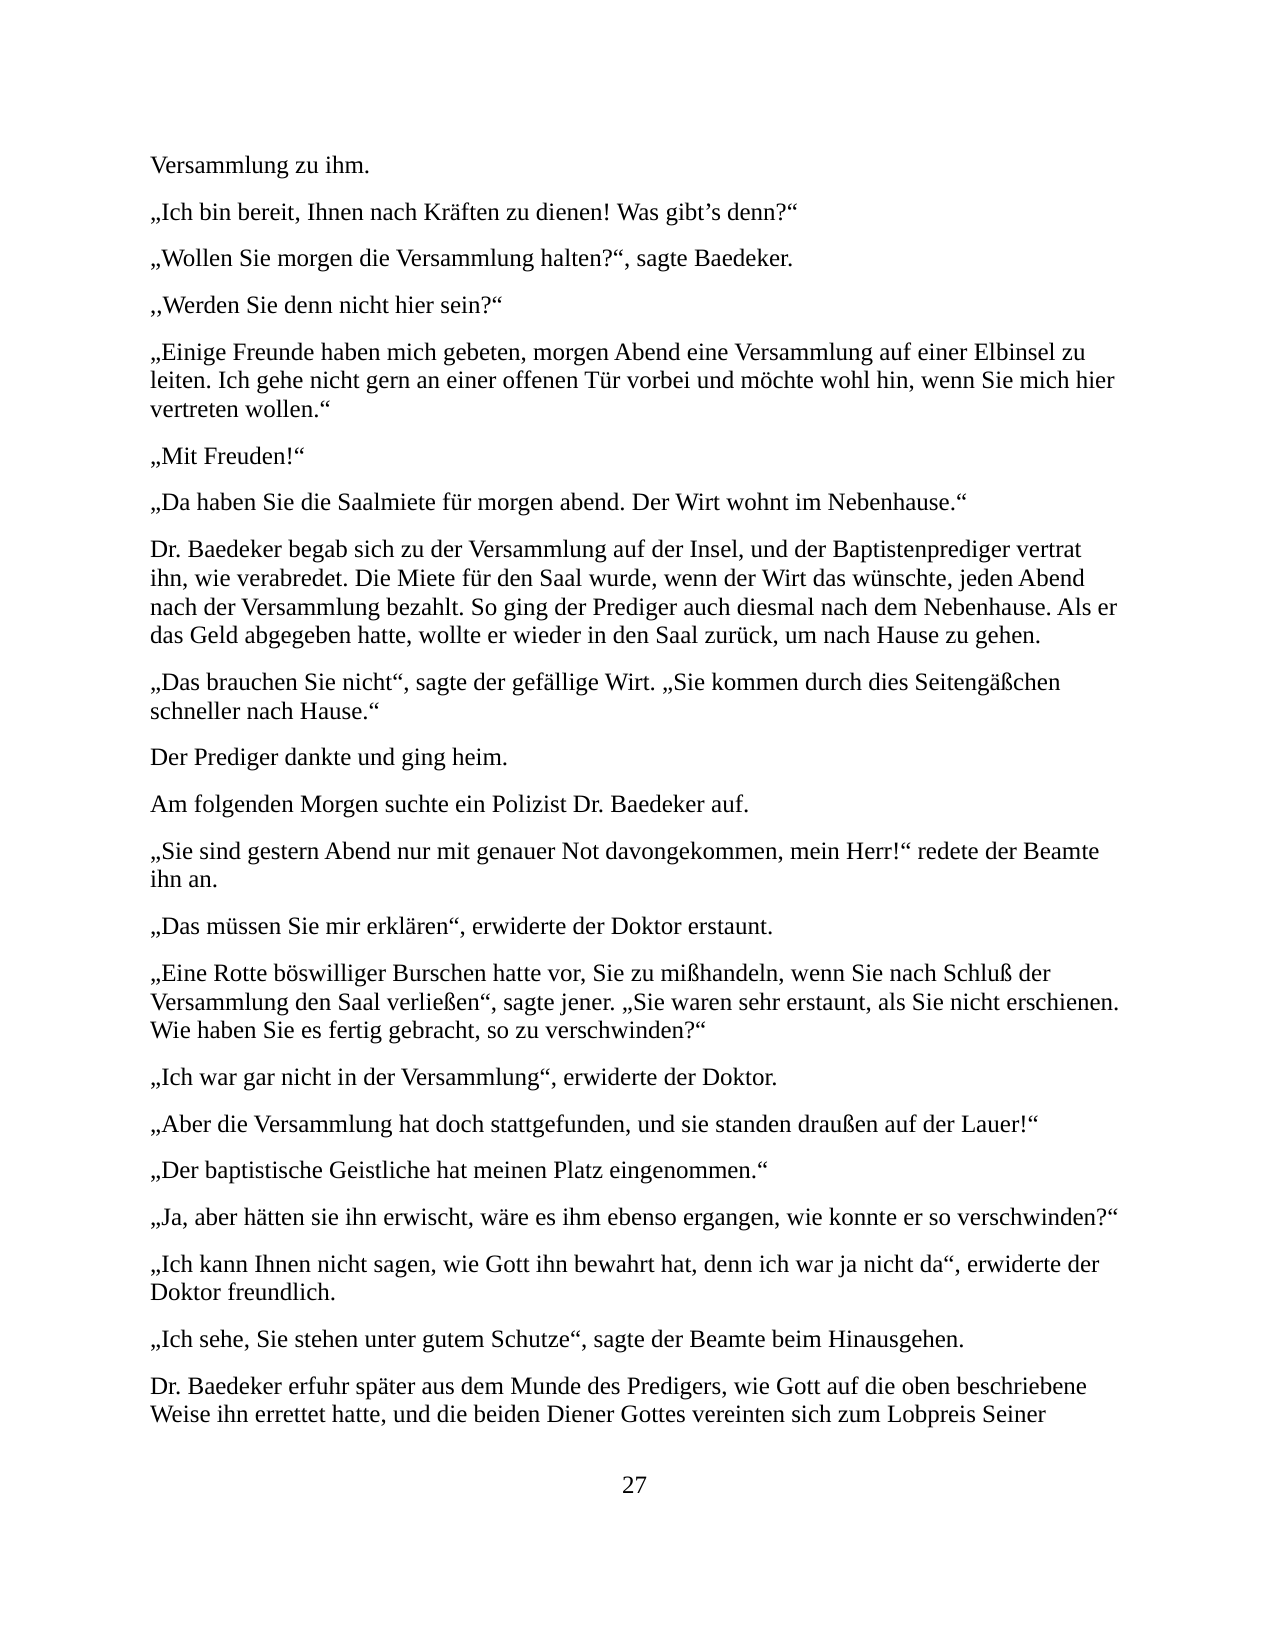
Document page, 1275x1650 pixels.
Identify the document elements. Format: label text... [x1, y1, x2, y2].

text „Der baptistische Geistliche hat meinen Platz eingenommen.“ [150, 1155, 1125, 1184]
text „Ja, aber hätten sie ihn erwischt, wäre es ihm ebenso ergangen, wie konnte er so verschwinden?“ [150, 1202, 1125, 1231]
text „Wollen Sie morgen die Versammlung halten?“, sagte Baedeker. [150, 243, 1125, 272]
text „Ich bin bereit, Ihnen nach Kräften zu dienen! Was gibt’s denn?“ [150, 197, 1125, 225]
text „Ich war gar nicht in der Versammlung“, erwiderte der Doktor. [150, 1062, 1125, 1091]
text Dr. Baedeker begab sich zu der Versammlung auf der Insel, und der Baptistenprediger vertrat ihn, wie verabredet. Die Miete für den Saal wurde, wenn der Wirt das wünschte, jeden Abend nach der Versammlung bezahlt. So ging der Prediger auch diesmal nach dem Nebenhause. Als er das Geld abgegeben hatte, wollte er wieder in den Saal zurück, um nach Hause zu gehen. [150, 534, 1125, 649]
text „Einige Freunde haben mich gebeten, morgen Abend eine Versammlung auf einer Elbinsel zu leiten. Ich gehe nicht gern an einer offenen Tür vorbei und möchte wohl hin, wenn Sie mich hier vertreten wollen.“ [150, 337, 1125, 423]
text „Sie sind gestern Abend nur mit genauer Not davongekommen, mein Herr!“ redete der Beamte ihn an. [150, 836, 1125, 893]
text „Das müssen Sie mir erklären“, erwiderte der Doktor erstaunt. [150, 911, 1125, 940]
text „Aber die Versammlung hat doch stattgefunden, und sie standen draußen auf der Lauer!“ [150, 1109, 1125, 1137]
text „Da haben Sie die Saalmiete für morgen abend. Der Wirt wohnt im Nebenhause.“ [150, 487, 1125, 516]
text „Das brauchen Sie nicht“, sagte der gefällige Wirt. „Sie kommen durch dies Seitengäßchen schneller nach Hause.“ [150, 667, 1125, 724]
text „Eine Rotte böswilliger Burschen hatte vor, Sie zu mißhandeln, wenn Sie nach Schluß der Versammlung den Saal verließen“, sagte jener. „Sie waren sehr erstaunt, als Sie nicht erschienen. Wie haben Sie es fertig gebracht, so zu verschwinden?“ [150, 958, 1125, 1044]
text „Ich sehe, Sie stehen unter gutem Schutze“, sagte der Beamte beim Hinausgehen. [150, 1324, 1125, 1353]
text Versammlung zu ihm. [150, 150, 1125, 179]
text „Ich kann Ihnen nicht sagen, wie Gott ihn bewahrt hat, denn ich war ja nicht da“, erwiderte der Doktor freundlich. [150, 1249, 1125, 1306]
text „Mit Freuden!“ [150, 441, 1125, 469]
text Dr. Baedeker erfuhr später aus dem Munde des Predigers, wie Gott auf die oben beschriebene Weise ihn errettet hatte, und die beiden Diener Gottes vereinten sich zum Lobpreis Seiner [150, 1371, 1125, 1428]
text Am folgenden Morgen suchte ein Polizist Dr. Baedeker auf. [150, 789, 1125, 818]
text ,,Werden Sie denn nicht hier sein?“ [150, 290, 1125, 319]
text Der Prediger dankte und ging heim. [150, 742, 1125, 771]
